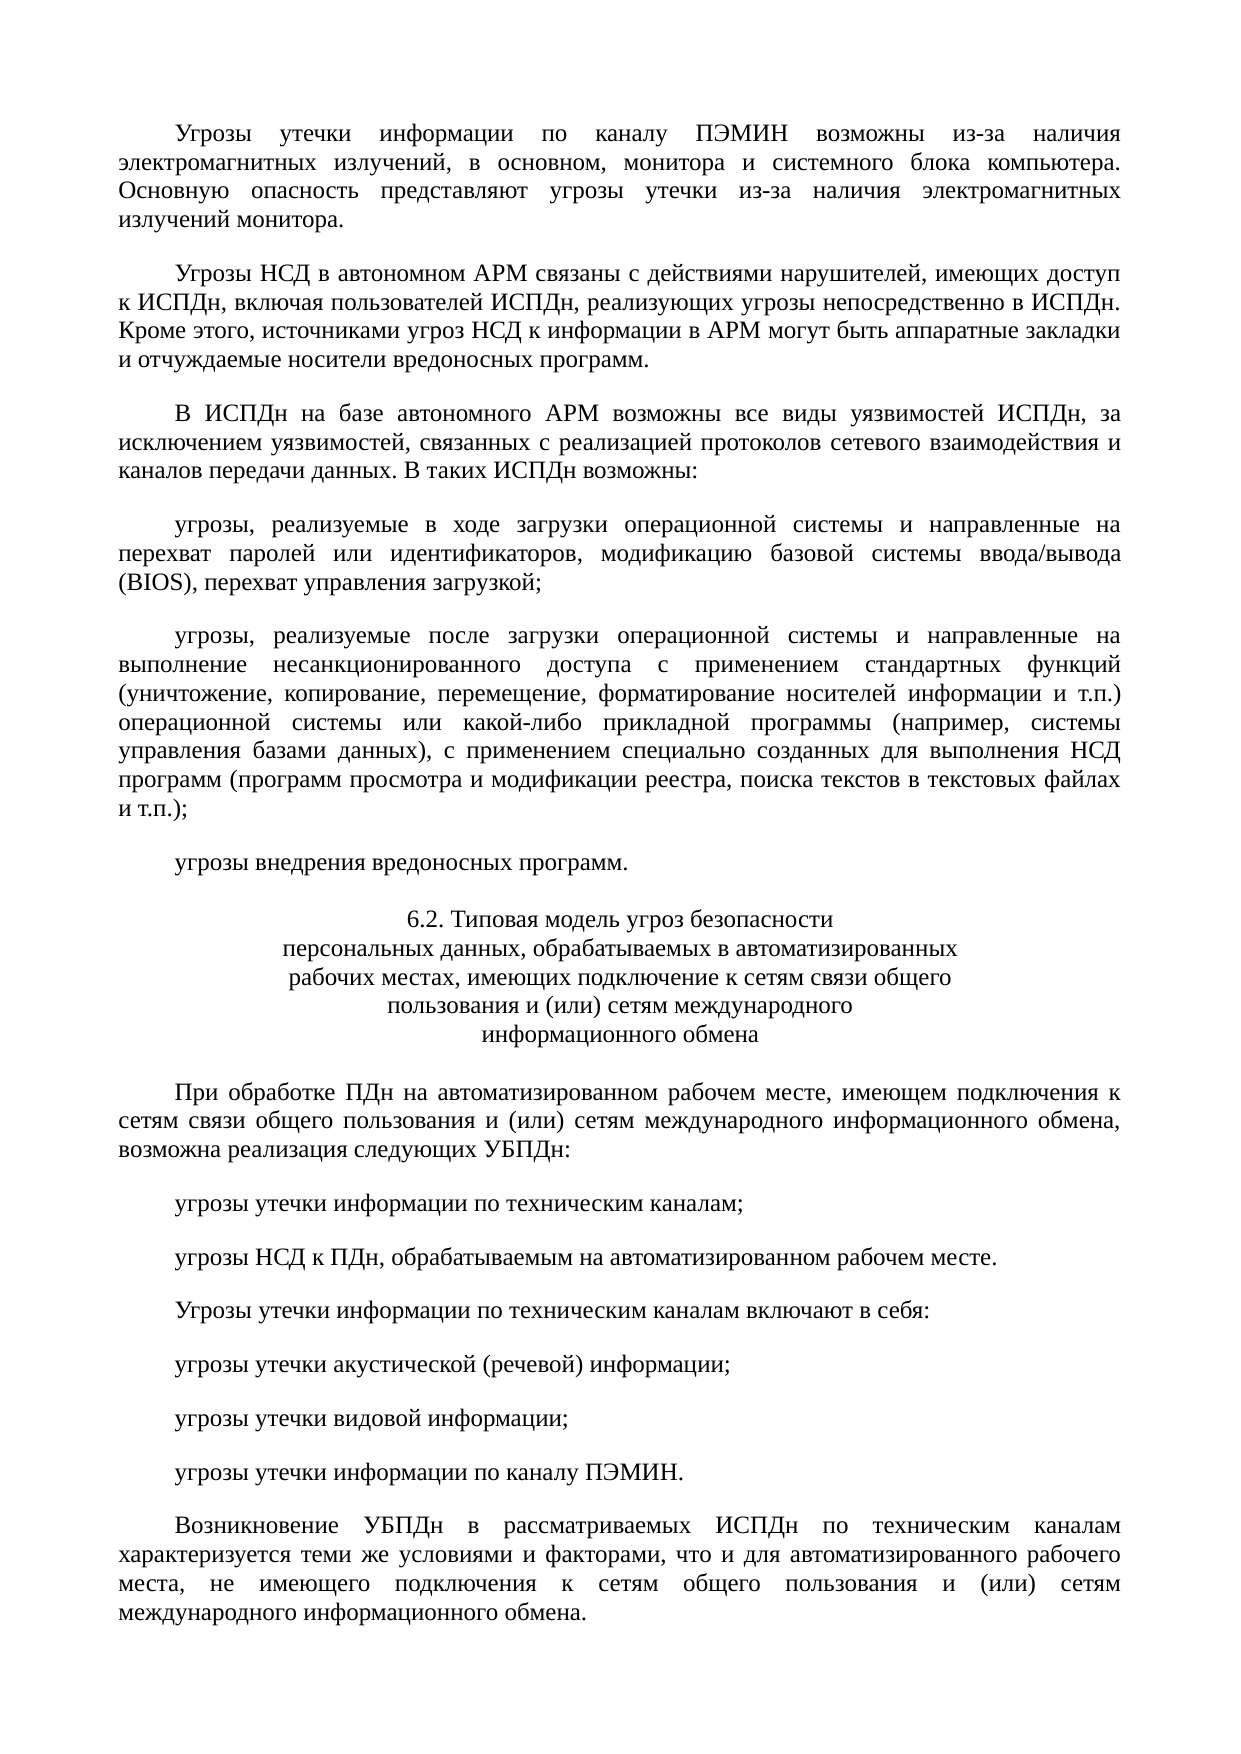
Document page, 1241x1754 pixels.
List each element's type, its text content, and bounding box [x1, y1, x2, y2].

text персональных данных, обрабатываемых в автоматизированных [118, 933, 1122, 962]
text угрозы НСД к ПДн, обрабатываемым на автоматизированном рабочем месте. [118, 1242, 1122, 1271]
text При обработке ПДн на автоматизированном рабочем месте, имеющем подключения к сетям связи общего пользования и (или) сетям международного информационного обмена, возможна реализация следующих УБПДн: [118, 1077, 1122, 1163]
text угрозы утечки акустической (речевой) информации; [118, 1349, 1122, 1378]
text угрозы утечки видовой информации; [118, 1403, 1122, 1432]
text В ИСПДн на базе автономного АРМ возможны все виды уязвимостей ИСПДн, за исключением уязвимостей, связанных с реализацией протоколов сетевого взаимодействия и каналов передачи данных. В таких ИСПДн возможны: [118, 398, 1122, 484]
text угрозы, реализуемые после загрузки операционной системы и направленные на выполнение несанкционированного доступа с применением стандартных функций (уничтожение, копирование, перемещение, форматирование носителей информации и т.п.) операционной системы или какой-либо прикладной программы (например, системы управления базами данных), с применением специально созданных для выполнения НСД программ (программ просмотра и модификации реестра, поиска текстов в текстовых файлах и т.п.); [118, 621, 1122, 822]
text рабочих местах, имеющих подключение к сетям связи общего [118, 962, 1122, 991]
text Угрозы НСД в автономном АРМ связаны с действиями нарушителей, имеющих доступ к ИСПДн, включая пользователей ИСПДн, реализующих угрозы непосредственно в ИСПДн. Кроме этого, источниками угроз НСД к информации в АРМ могут быть аппаратные закладки и отчуждаемые носители вредоносных программ. [118, 258, 1122, 373]
text 6.2. Типовая модель угроз безопасности [118, 904, 1122, 933]
text Угрозы утечки информации по каналу ПЭМИН возможны из-за наличия электромагнитных излучений, в основном, монитора и системного блока компьютера. Основную опасность представляют угрозы утечки из-за наличия электромагнитных излучений монитора. [118, 118, 1122, 233]
text Возникновение УБПДн в рассматриваемых ИСПДн по техническим каналам характеризуется теми же условиями и факторами, что и для автоматизированного рабочего места, не имеющего подключения к сетям общего пользования и (или) сетям международного информационного обмена. [118, 1511, 1122, 1626]
text пользования и (или) сетям международного [118, 991, 1122, 1019]
text Угрозы утечки информации по техническим каналам включают в себя: [118, 1296, 1122, 1324]
text угрозы внедрения вредоносных программ. [118, 847, 1122, 876]
text информационного обмена [118, 1019, 1122, 1048]
text угрозы, реализуемые в ходе загрузки операционной системы и направленные на перехват паролей или идентификаторов, модификацию базовой системы ввода/вывода (BIOS), перехват управления загрузкой; [118, 509, 1122, 596]
text угрозы утечки информации по техническим каналам; [118, 1188, 1122, 1217]
text угрозы утечки информации по каналу ПЭМИН. [118, 1457, 1122, 1486]
